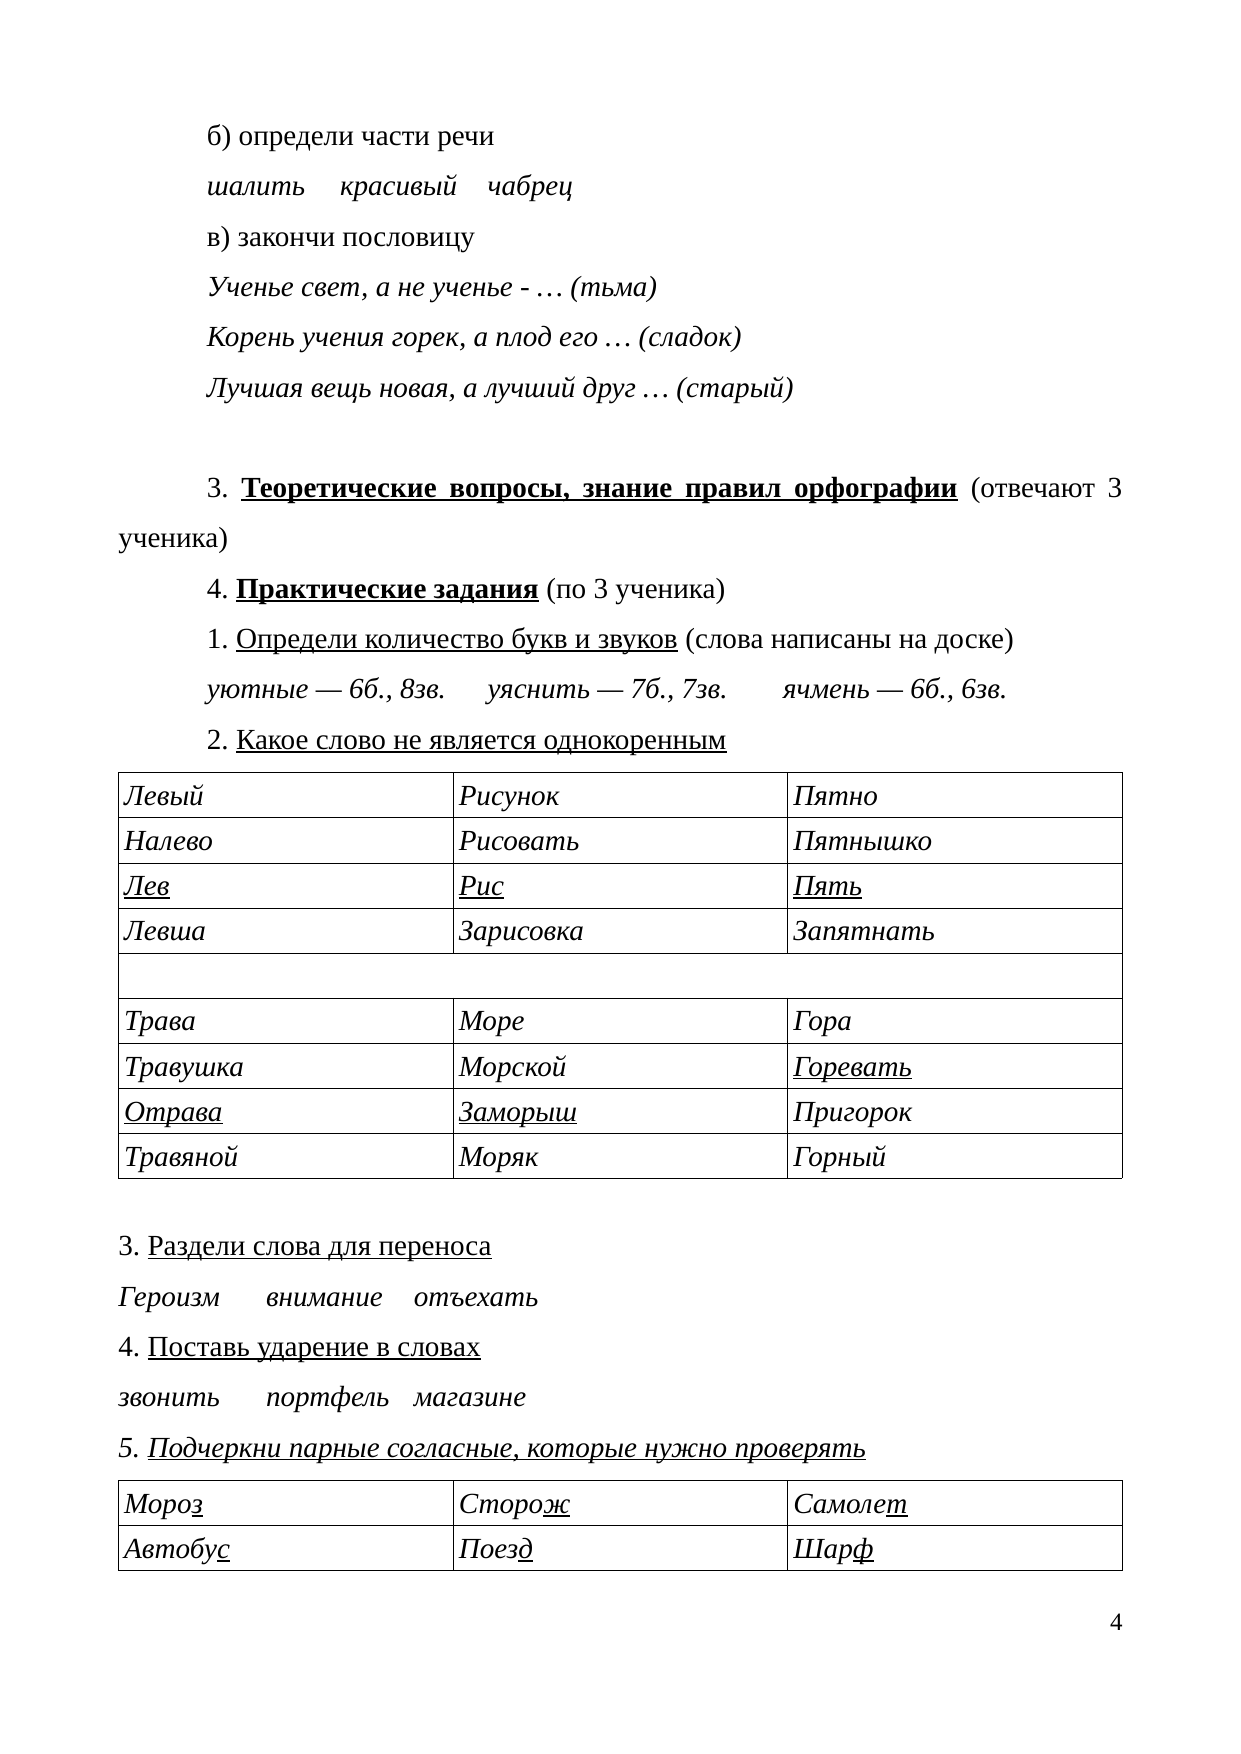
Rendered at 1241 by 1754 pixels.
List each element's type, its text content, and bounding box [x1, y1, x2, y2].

table_cell Море [454, 999, 787, 1043]
text уютные — 6б., 8зв. уяснить — 7б., 7зв. ячмень — 6б., 6зв. [118, 672, 1122, 705]
text Героизм внимание отъехать [118, 1279, 1122, 1312]
table_cell Отрава [119, 1089, 453, 1133]
text Ученье свет, а не ученье - … (тьма) [118, 269, 1122, 303]
table_cell Рис [454, 864, 787, 907]
table_cell Пятнышко [788, 818, 1122, 862]
table_cell Шарф [788, 1526, 1122, 1570]
text 4. Практические задания (по 3 ученика) [118, 571, 1122, 604]
text 3. Раздели слова для переноса [118, 1228, 1122, 1262]
table_cell Зарисовка [454, 909, 787, 953]
text 5. Подчеркни парные согласные, которые нужно проверять [118, 1430, 1122, 1463]
text 3. Теоретические вопросы, знание правил орфографии (отвечают 3 ученика) [118, 470, 1122, 554]
table_cell Запятнать [788, 909, 1122, 953]
text 4. Поставь ударение в словах [118, 1329, 1122, 1363]
table_cell Горевать [788, 1044, 1122, 1088]
table_cell [119, 954, 1122, 998]
table_header Мороз [119, 1481, 453, 1525]
text звонить портфель магазине [118, 1379, 1122, 1413]
table_cell Пять [788, 864, 1122, 907]
table_header Рисунок [454, 773, 787, 817]
table_cell Трава [119, 999, 453, 1043]
table_header Самолет [788, 1481, 1122, 1525]
text Корень учения горек, а плод его … (сладок) [118, 319, 1122, 353]
table_header Левый [119, 773, 453, 817]
text 1. Определи количество букв и звуков (слова написаны на доске) [118, 621, 1122, 655]
table_cell Лев [119, 864, 453, 907]
table_cell Травушка [119, 1044, 453, 1088]
text шалить красивый чабрец [118, 168, 1122, 202]
table_cell Горный [788, 1134, 1122, 1178]
table_cell Гора [788, 999, 1122, 1043]
table_cell Автобус [119, 1526, 453, 1570]
table_header Пятно [788, 773, 1122, 817]
table_cell Заморыш [454, 1089, 787, 1133]
table_header Сторож [454, 1481, 787, 1525]
text Лучшая вещь новая, а лучший друг … (старый) [118, 370, 1122, 403]
table_cell Морской [454, 1044, 787, 1088]
table_cell Моряк [454, 1134, 787, 1178]
table_cell Поезд [454, 1526, 787, 1570]
text 2. Какое слово не является однокоренным [118, 722, 1122, 755]
text б) определи части речи [118, 118, 1122, 152]
table_cell Пригорок [788, 1089, 1122, 1133]
table_cell Травяной [119, 1134, 453, 1178]
table_cell Налево [119, 818, 453, 862]
table_cell Левша [119, 909, 453, 953]
text в) закончи пословицу [118, 219, 1122, 252]
table_cell Рисовать [454, 818, 787, 862]
